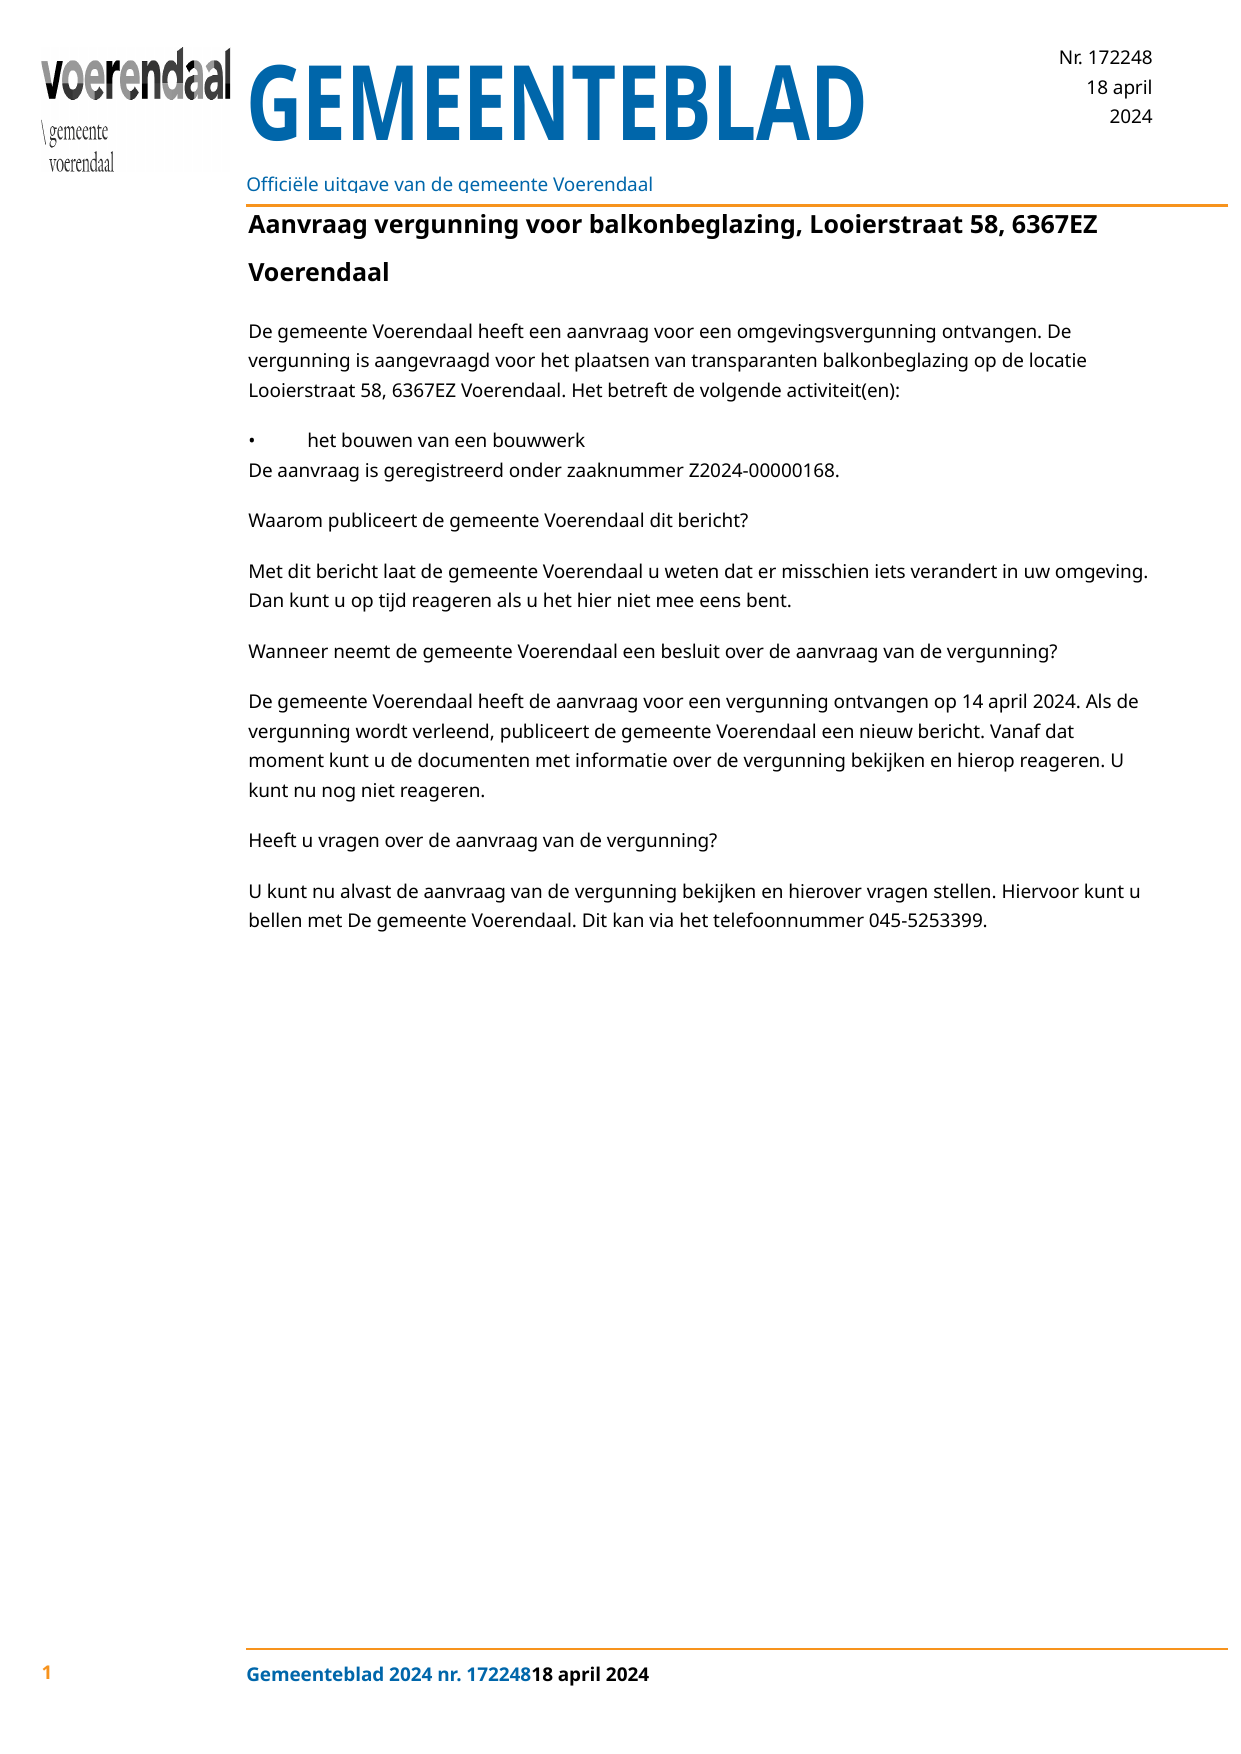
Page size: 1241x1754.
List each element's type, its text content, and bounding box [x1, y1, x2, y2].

text Heeft u vragen over de aanvraag van de vergunning? [248, 827, 1152, 853]
list het bouwen van een bouwwerk [248, 427, 1152, 453]
text De gemeente Voerendaal heeft de aanvraag voor een vergunning ontvangen op 14 april 2024. Als de vergunning wordt verleend, publiceert de gemeente Voerendaal een nieuw bericht. Vanaf dat moment kunt u de documenten met informatie over de vergunning bekijken en hierop reageren. U kunt nu nog niet reageren. [248, 688, 1152, 803]
text De aanvraag is geregistreerd onder zaaknummer Z2024-00000168. [248, 457, 1152, 483]
text U kunt nu alvast de aanvraag van de vergunning bekijken en hierover vragen stellen. Hiervoor kunt u bellen met De gemeente Voerendaal. Dit kan via het telefoonnummer 045-5253399. [248, 878, 1152, 933]
picture [41, 47, 231, 172]
text Aanvraag vergunning voor balkonbeglazing, Looierstraat 58, 6367EZ Voerendaal [248, 207, 1152, 288]
text Waarom publiceert de gemeente Voerendaal dit bericht? [248, 507, 1152, 533]
text Met dit bericht laat de gemeente Voerendaal u weten dat er misschien iets verandert in uw omgeving. Dan kunt u op tijd reageren als u het hier niet mee eens bent. [248, 558, 1152, 613]
text De gemeente Voerendaal heeft een aanvraag voor een omgevingsvergunning ontvangen. De vergunning is aangevraagd voor het plaatsen van transparanten balkonbeglazing op de locatie Looierstraat 58, 6367EZ Voerendaal. Het betreft de volgende activiteit(en): [248, 318, 1152, 403]
text Wanneer neemt de gemeente Voerendaal een besluit over de aanvraag van de vergunning? [248, 638, 1152, 664]
